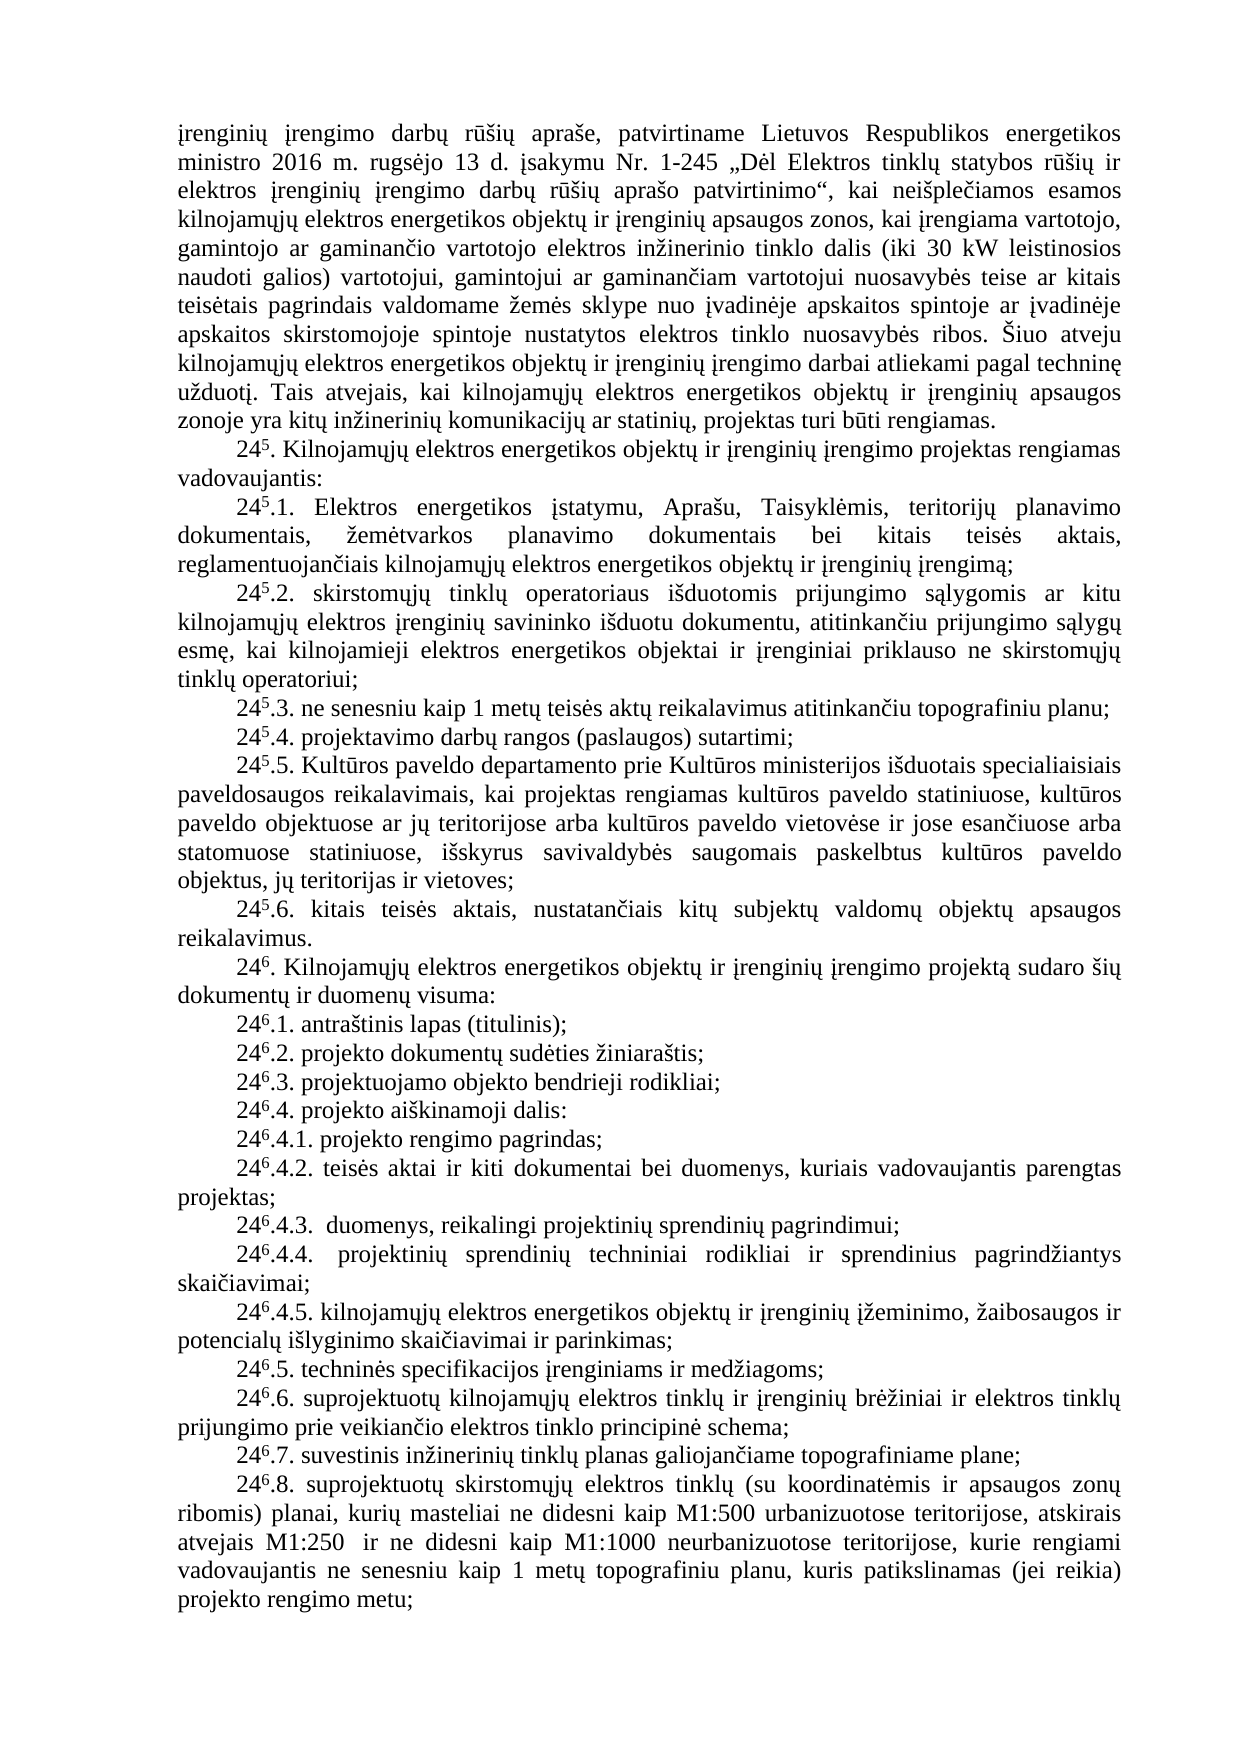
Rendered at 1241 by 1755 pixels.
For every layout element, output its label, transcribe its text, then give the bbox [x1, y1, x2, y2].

text 245.3. ne senesniu kaip 1 metų teisės aktų reikalavimus atitinkančiu topografiniu planu; [177, 693, 1122, 722]
text 246.4.2. teisės aktai ir kiti dokumentai bei duomenys, kuriais vadovaujantis parengtas projektas; [177, 1153, 1122, 1211]
text 246. Kilnojamųjų elektros energetikos objektų ir įrenginių įrengimo projektą sudaro šių dokumentų ir duomenų visuma: [177, 952, 1122, 1009]
text 246.4.1. projekto rengimo pagrindas; [177, 1124, 1122, 1153]
text 246.5. techninės specifikacijos įrenginiams ir medžiagoms; [177, 1354, 1122, 1383]
text 246.4.5. kilnojamųjų elektros energetikos objektų ir įrenginių įžeminimo, žaibosaugos ir potencialų išlyginimo skaičiavimai ir parinkimas; [177, 1297, 1122, 1354]
text 246.6. suprojektuotų kilnojamųjų elektros tinklų ir įrenginių brėžiniai ir elektros tinklų prijungimo prie veikiančio elektros tinklo principinė schema; [177, 1383, 1122, 1441]
text 246.1. antraštinis lapas (titulinis); [177, 1009, 1122, 1038]
text 245.4. projektavimo darbų rangos (paslaugos) sutartimi; [177, 722, 1122, 751]
text 246.7. suvestinis inžinerinių tinklų planas galiojančiame topografiniame plane; [177, 1441, 1122, 1469]
text 245.5. Kultūros paveldo departamento prie Kultūros ministerijos išduotais specialiaisiais paveldosaugos reikalavimais, kai projektas rengiamas kultūros paveldo statiniuose, kultūros paveldo objektuose ar jų teritorijose arba kultūros paveldo vietovėse ir jose esančiuose arba statomuose statiniuose, išskyrus savivaldybės saugomais paskelbtus kultūros paveldo objektus, jų teritorijas ir vietoves; [177, 751, 1122, 894]
text 246.4.4. projektinių sprendinių techniniai rodikliai ir sprendinius pagrindžiantys skaičiavimai; [177, 1239, 1122, 1297]
text 245.2. skirstomųjų tinklų operatoriaus išduotomis prijungimo sąlygomis ar kitu kilnojamųjų elektros įrenginių savininko išduotu dokumentu, atitinkančiu prijungimo sąlygų esmę, kai kilnojamieji elektros energetikos objektai ir įrenginiai priklauso ne skirstomųjų tinklų operatoriui; [177, 578, 1122, 693]
text 246.2. projekto dokumentų sudėties žiniaraštis; [177, 1038, 1122, 1067]
text 245. Kilnojamųjų elektros energetikos objektų ir įrenginių įrengimo projektas rengiamas vadovaujantis: [177, 434, 1122, 492]
text 245.1. Elektros energetikos įstatymu, Aprašu, Taisyklėmis, teritorijų planavimo dokumentais, žemėtvarkos planavimo dokumentais bei kitais teisės aktais, reglamentuojančiais kilnojamųjų elektros energetikos objektų ir įrenginių įrengimą; [177, 492, 1122, 578]
text 246.4. projekto aiškinamoji dalis: [177, 1096, 1122, 1124]
text 245.6. kitais teisės aktais, nustatančiais kitų subjektų valdomų objektų apsaugos reikalavimus. [177, 894, 1122, 952]
text 246.8. suprojektuotų skirstomųjų elektros tinklų (su koordinatėmis ir apsaugos zonų ribomis) planai, kurių masteliai ne didesni kaip M1:500 urbanizuotose teritorijose, atskirais atvejais M1:250 ir ne didesni kaip M1:1000 neurbanizuotose teritorijose, kurie rengiami vadovaujantis ne senesniu kaip 1 metų topografiniu planu, kuris patikslinamas (jei reikia) projekto rengimo metu; [177, 1469, 1122, 1613]
text įrenginių įrengimo darbų rūšių apraše, patvirtiname Lietuvos Respublikos energetikos ministro 2016 m. rugsėjo 13 d. įsakymu Nr. 1-245 „Dėl Elektros tinklų statybos rūšių ir elektros įrenginių įrengimo darbų rūšių aprašo patvirtinimo“, kai neišplečiamos esamos kilnojamųjų elektros energetikos objektų ir įrenginių apsaugos zonos, kai įrengiama vartotojo, gamintojo ar gaminančio vartotojo elektros inžinerinio tinklo dalis (iki 30 kW leistinosios naudoti galios) vartotojui, gamintojui ar gaminančiam vartotojui nuosavybės teise ar kitais teisėtais pagrindais valdomame žemės sklype nuo įvadinėje apskaitos spintoje ar įvadinėje apskaitos skirstomojoje spintoje nustatytos elektros tinklo nuosavybės ribos. Šiuo atveju kilnojamųjų elektros energetikos objektų ir įrenginių įrengimo darbai atliekami pagal techninę užduotį. Tais atvejais, kai kilnojamųjų elektros energetikos objektų ir įrenginių apsaugos zonoje yra kitų inžinerinių komunikacijų ar statinių, projektas turi būti rengiamas. [177, 118, 1122, 434]
text 246.3. projektuojamo objekto bendrieji rodikliai; [177, 1067, 1122, 1096]
text 246.4.3. duomenys, reikalingi projektinių sprendinių pagrindimui; [177, 1211, 1122, 1239]
